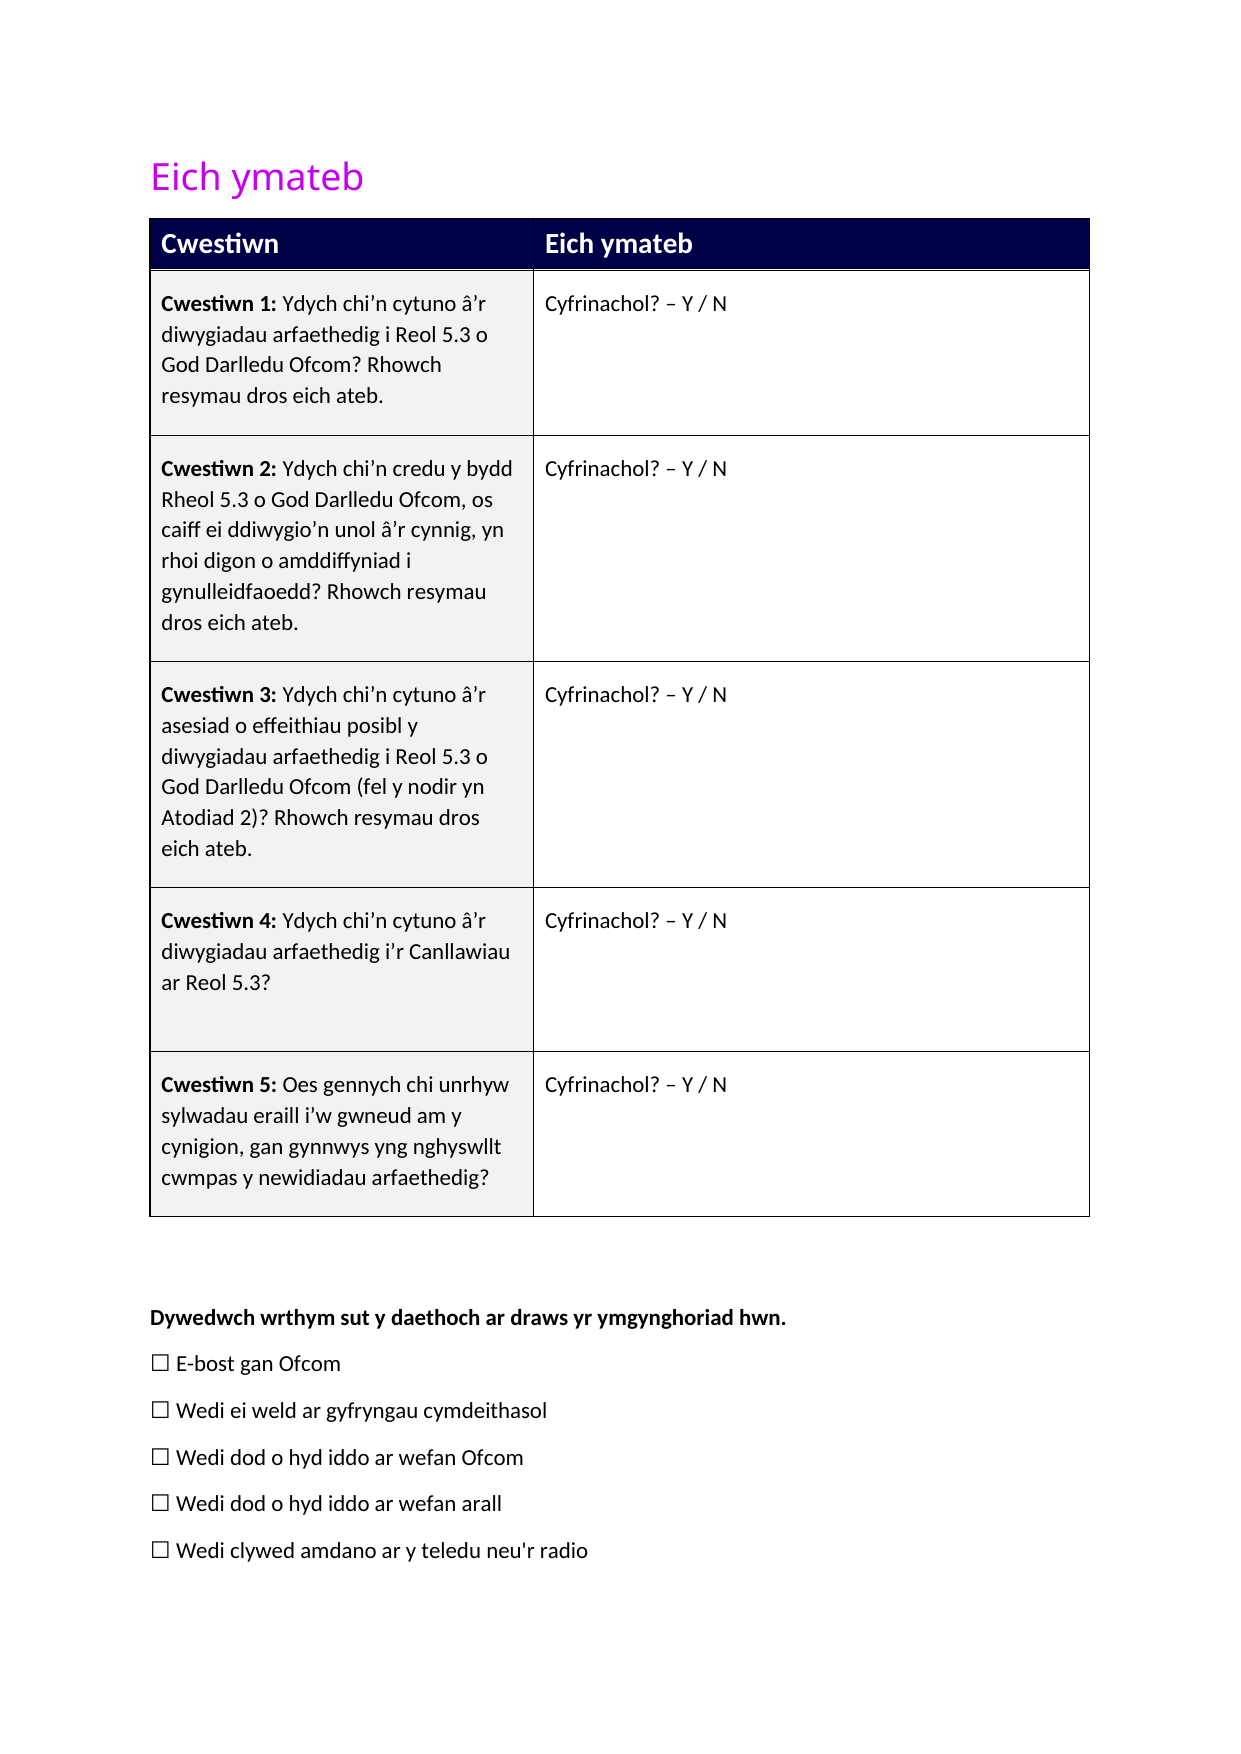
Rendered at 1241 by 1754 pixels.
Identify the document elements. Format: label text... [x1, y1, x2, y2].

text Dywedwch wrthym sut y daethoch ar draws yr ymgynghoriad hwn. [150, 1303, 1090, 1331]
table_cell Cwestiwn 5: Oes gennych chi unrhyw sylwadau eraill i’w gwneud am y cynigion, gan gynnwys yng nghyswllt cwmpas y newidiadau arfaethedig? [151, 1052, 533, 1216]
text ☐ Wedi dod o hyd iddo ar wefan Ofcom [150, 1440, 1090, 1472]
subtitle Eich ymateb [150, 150, 1090, 201]
table_cell Cwestiwn 3: Ydych chi’n cytuno â’r asesiad o effeithiau posibl y diwygiadau arfaethedig i Reol 5.3 o God Darlledu Ofcom (fel y nodir yn Atodiad 2)? Rhowch resymau dros eich ateb. [151, 662, 533, 887]
text ☐ E-bost gan Ofcom [150, 1347, 1090, 1378]
text ☐ Wedi ei weld ar gyfryngau cymdeithasol [150, 1393, 1090, 1425]
table_cell Cwestiwn 2: Ydych chi’n credu y bydd Rheol 5.3 o God Darlledu Ofcom, os caiff ei ddiwygio’n unol â’r cynnig, yn rhoi digon o amddiffyniad i gynulleidfaoedd? Rhowch resymau dros eich ateb. [151, 436, 533, 661]
text ☐ Wedi clywed amdano ar y teledu neu'r radio [150, 1534, 1090, 1565]
table_cell Cyfrinachol? – Y / N [534, 662, 1089, 887]
table_cell Cyfrinachol? – Y / N [534, 1052, 1089, 1216]
table_cell Cyfrinachol? – Y / N [534, 888, 1089, 1051]
table_header Cwestiwn [151, 219, 533, 269]
table_cell Cyfrinachol? – Y / N [534, 271, 1089, 434]
table_header Eich ymateb [534, 219, 1089, 269]
table_cell Cyfrinachol? – Y / N [534, 436, 1089, 661]
text ☐ Wedi dod o hyd iddo ar wefan arall [150, 1487, 1090, 1518]
table_cell Cwestiwn 4: Ydych chi’n cytuno â’r diwygiadau arfaethedig i’r Canllawiau ar Reol 5.3? [151, 888, 533, 1051]
table_cell Cwestiwn 1: Ydych chi’n cytuno â’r diwygiadau arfaethedig i Reol 5.3 o God Darlledu Ofcom? Rhowch resymau dros eich ateb. [151, 271, 533, 434]
